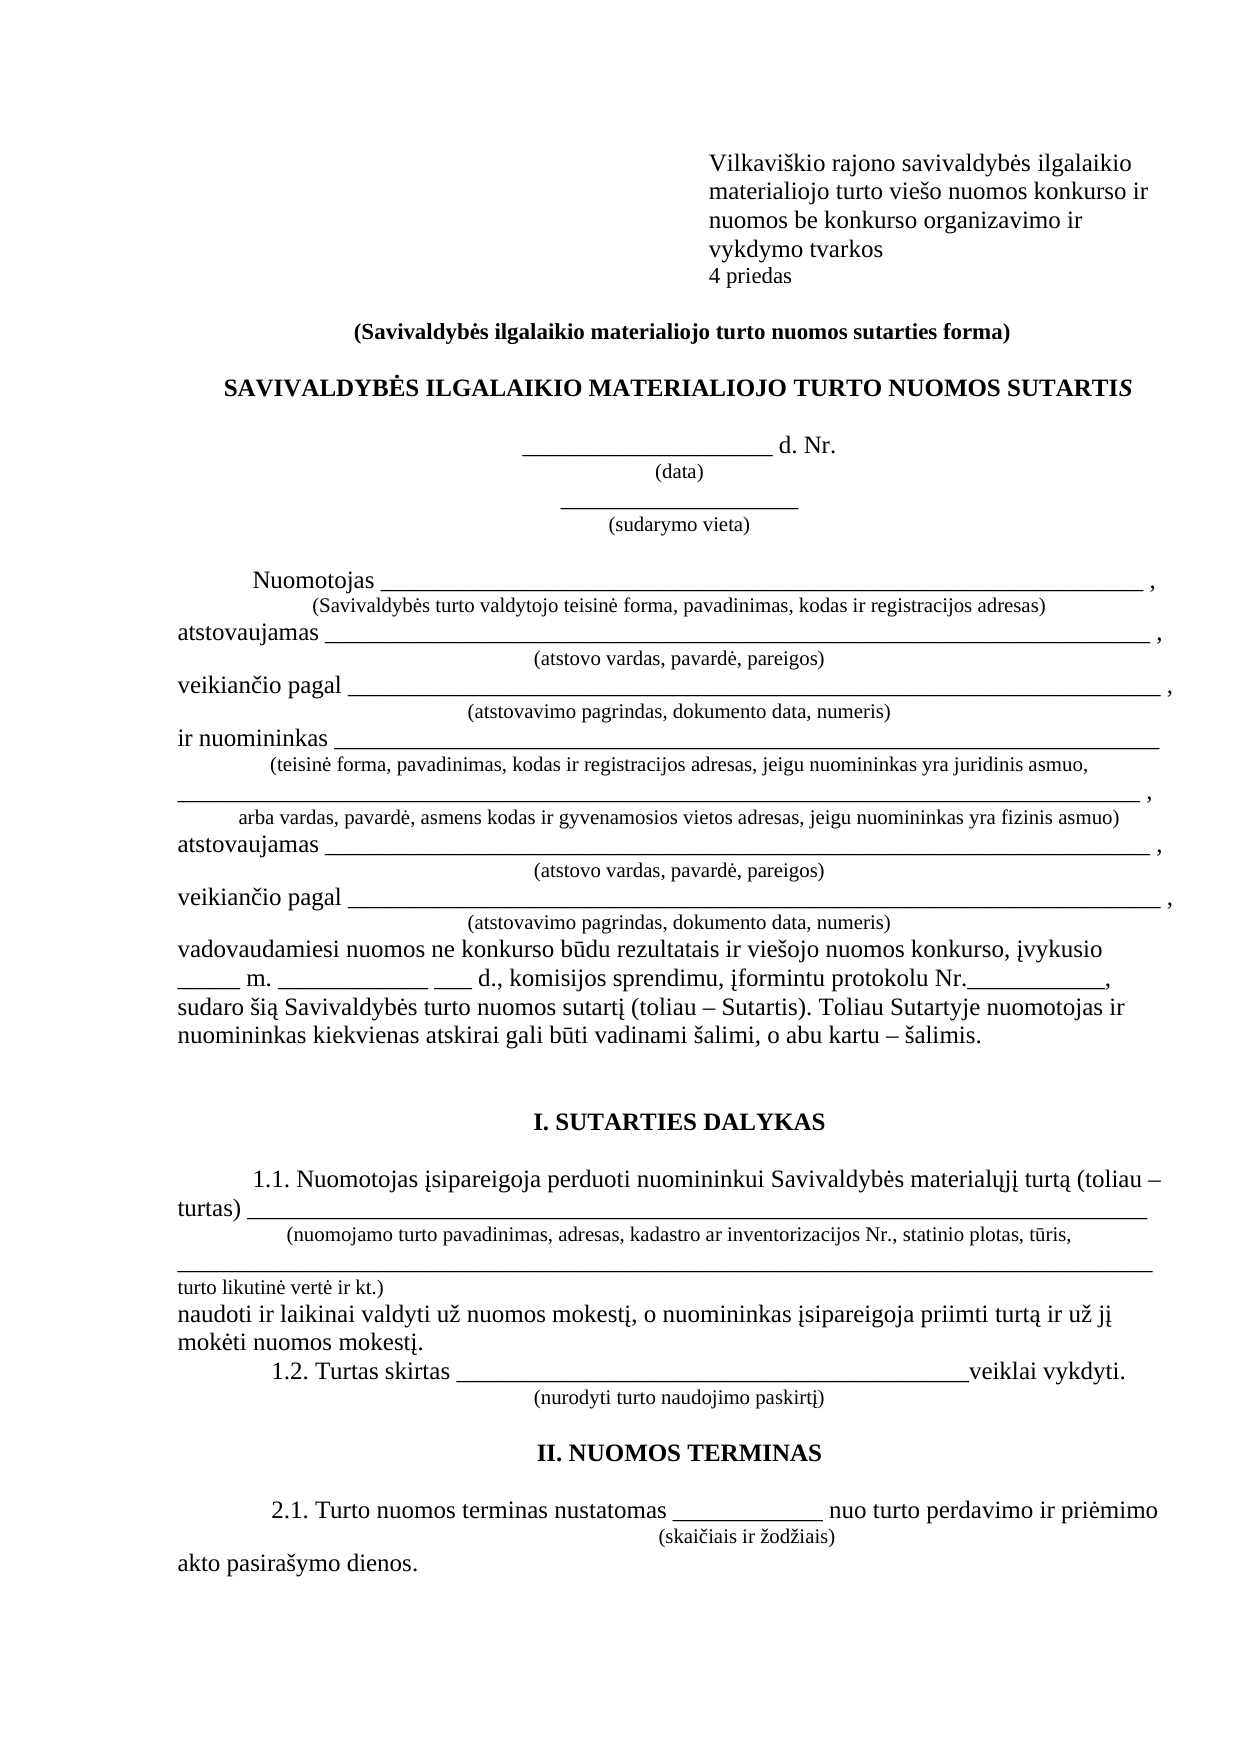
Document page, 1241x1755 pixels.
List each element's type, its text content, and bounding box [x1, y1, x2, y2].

text _____________________________________________________________________________ , [177, 776, 1181, 805]
text (atstovavimo pagrindas, dokumento data, numeris) [177, 910, 1181, 934]
text naudoti ir laikinai valdyti už nuomos mokestį, o nuomininkas įsipareigoja priimti turtą ir už jį [177, 1299, 1181, 1327]
text (Savivaldybės ilgalaikio materialiojo turto nuomos sutarties forma) [177, 318, 1181, 344]
text ______________________________________________________________________________ [177, 1246, 1181, 1275]
text materialiojo turto viešo nuomos konkurso ir [709, 176, 1181, 205]
text SAVIVALDYBĖS ILGALAIKIO MATERIALIOJO TURTO NUOMOS SUTARTIS [177, 373, 1181, 402]
text Nuomotojas _____________________________________________________________ , [177, 565, 1181, 593]
text atstovaujamas __________________________________________________________________ , [177, 829, 1181, 857]
text (Savivaldybės turto valdytojo teisinė forma, pavadinimas, kodas ir registracijos adresas) [177, 593, 1181, 617]
text I. SUTARTIES DALYKAS [177, 1107, 1181, 1136]
text vadovaudamiesi nuomos ne konkurso būdu rezultatais ir viešojo nuomos konkurso, įvykusio [177, 934, 1181, 963]
text arba vardas, pavardė, asmens kodas ir gyvenamosios vietos adresas, jeigu nuomininkas yra fizinis asmuo) [177, 805, 1181, 829]
text akto pasirašymo dienos. [177, 1548, 1181, 1577]
text veikiančio pagal _________________________________________________________________ , [177, 670, 1181, 699]
text mokėti nuomos mokestį. [177, 1327, 1181, 1356]
text (data) [177, 459, 1181, 483]
text ___________________ [177, 483, 1181, 512]
text (atstovo vardas, pavardė, pareigos) [177, 857, 1181, 882]
text (teisinė forma, pavadinimas, kodas ir registracijos adresas, jeigu nuomininkas yra juridinis asmuo, [177, 752, 1181, 776]
text ir nuomininkas __________________________________________________________________ [177, 723, 1181, 752]
text nuomos be konkurso organizavimo ir [709, 205, 1181, 234]
text 4 priedas [709, 263, 1181, 289]
text (nuomojamo turto pavadinimas, adresas, kadastro ar inventorizacijos Nr., statinio plotas, tūris, [177, 1222, 1181, 1246]
text veikiančio pagal _________________________________________________________________ , [177, 882, 1181, 910]
text vykdymo tvarkos [709, 234, 1181, 263]
text nuomininkas kiekvienas atskirai gali būti vadinami šalimi, o abu kartu – šalimis. [177, 1021, 1181, 1049]
text 2.1. Turto nuomos terminas nustatomas ____________ nuo turto perdavimo ir priėmimo [177, 1495, 1181, 1524]
text _____ m. ____________ ___ d., komisijos sprendimu, įformintu protokolu Nr.___________, [177, 963, 1181, 992]
text turto likutinė vertė ir kt.) [177, 1275, 1181, 1299]
text turtas) ________________________________________________________________________ [177, 1193, 1181, 1222]
text (atstovavimo pagrindas, dokumento data, numeris) [177, 699, 1181, 723]
text Vilkaviškio rajono savivaldybės ilgalaikio [709, 148, 1181, 176]
text 1.2. Turtas skirtas _________________________________________veiklai vykdyti. [177, 1356, 1181, 1385]
text (atstovo vardas, pavardė, pareigos) [177, 646, 1181, 670]
text (nurodyti turto naudojimo paskirtį) [177, 1385, 1181, 1409]
text atstovaujamas __________________________________________________________________ , [177, 617, 1181, 646]
text sudaro šią Savivaldybės turto nuomos sutartį (toliau – Sutartis). Toliau Sutartyje nuomotojas ir [177, 992, 1181, 1021]
text ____________________ d. Nr. [177, 430, 1181, 459]
text (skaičiais ir žodžiais) [177, 1524, 1181, 1548]
text II. NUOMOS TERMINAS [177, 1438, 1181, 1467]
text (sudarymo vieta) [177, 512, 1181, 536]
text 1.1. Nuomotojas įsipareigoja perduoti nuomininkui Savivaldybės materialųjį turtą (toliau – [177, 1164, 1181, 1193]
